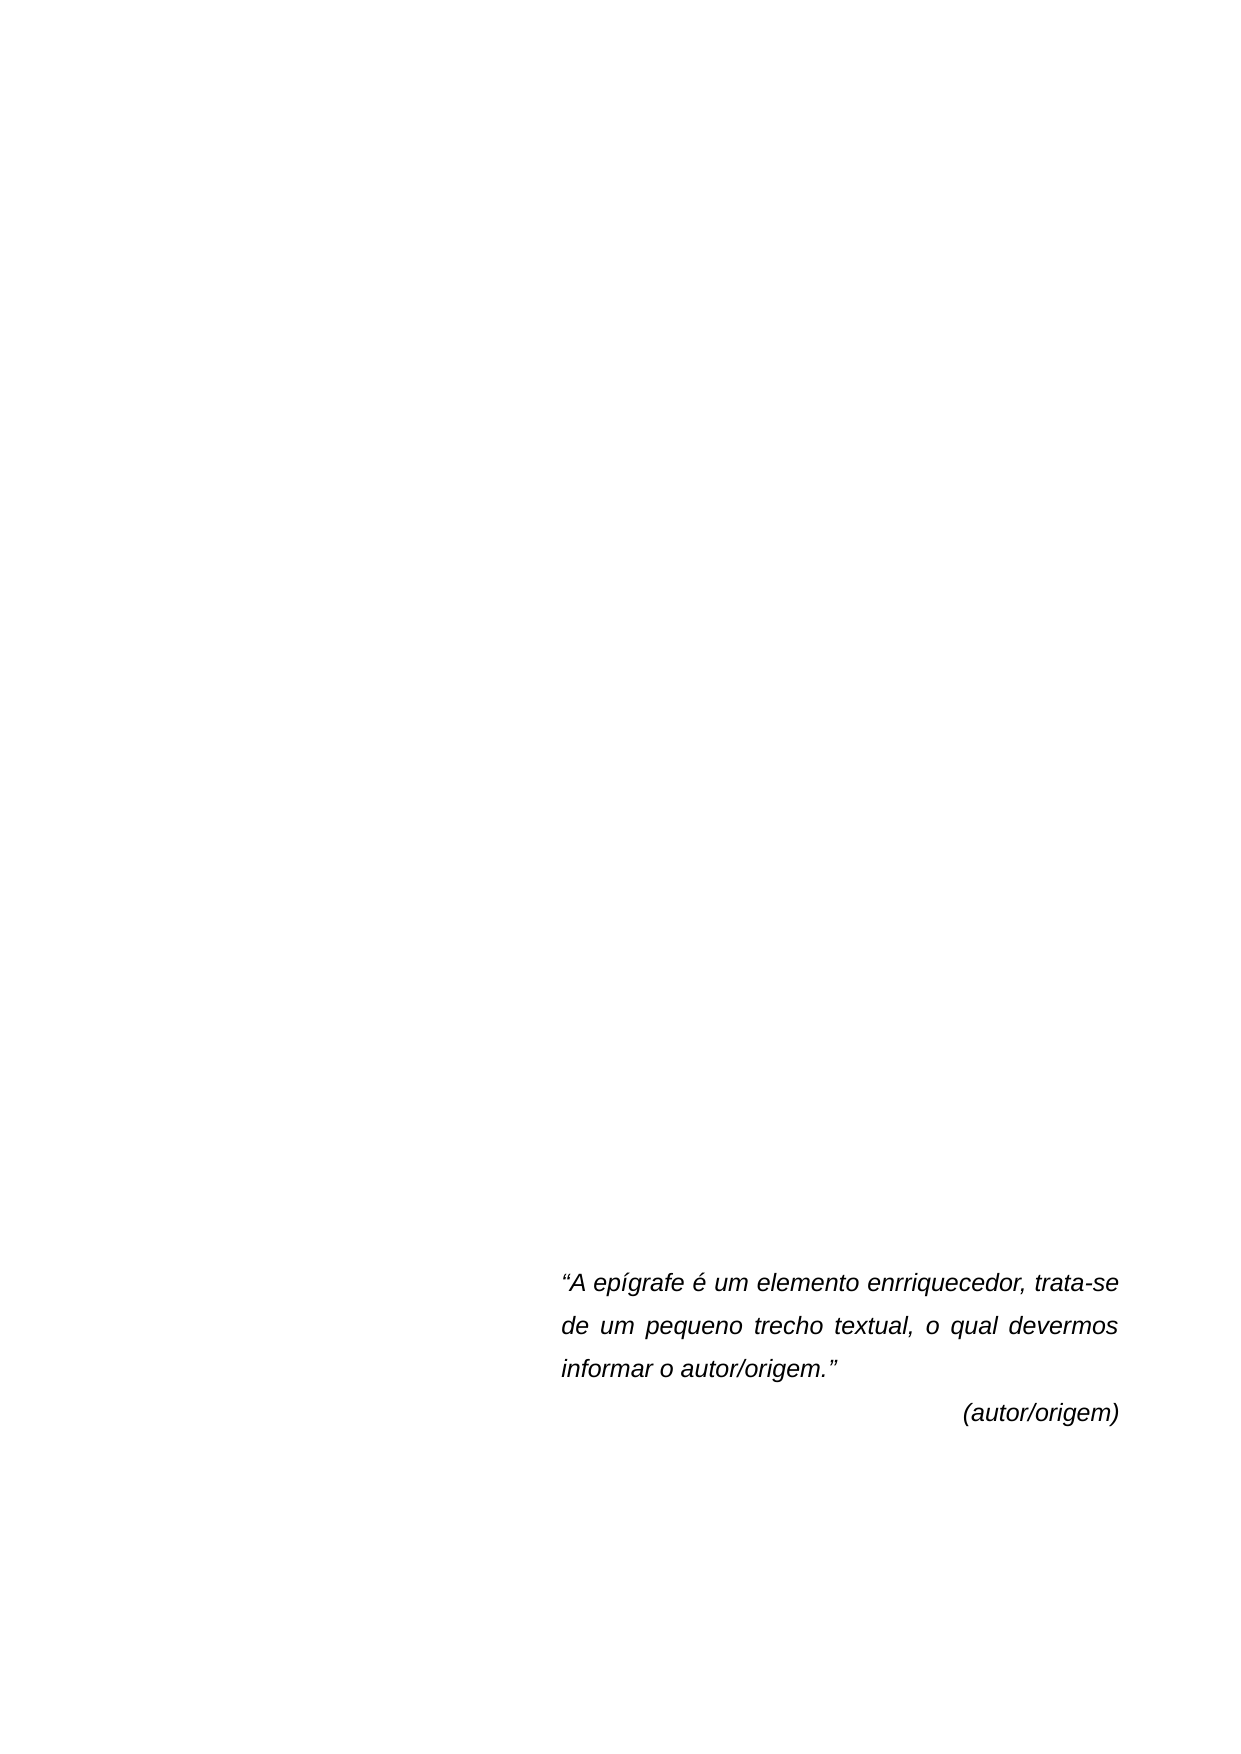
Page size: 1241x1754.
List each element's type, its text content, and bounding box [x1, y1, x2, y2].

text “A epígrafe é um elemento enrriquecedor, trata-se de um pequeno trecho textual, o qual devermos informar o autor/origem.” [561, 1268, 1122, 1383]
text (autor/origem) [561, 1397, 1122, 1426]
